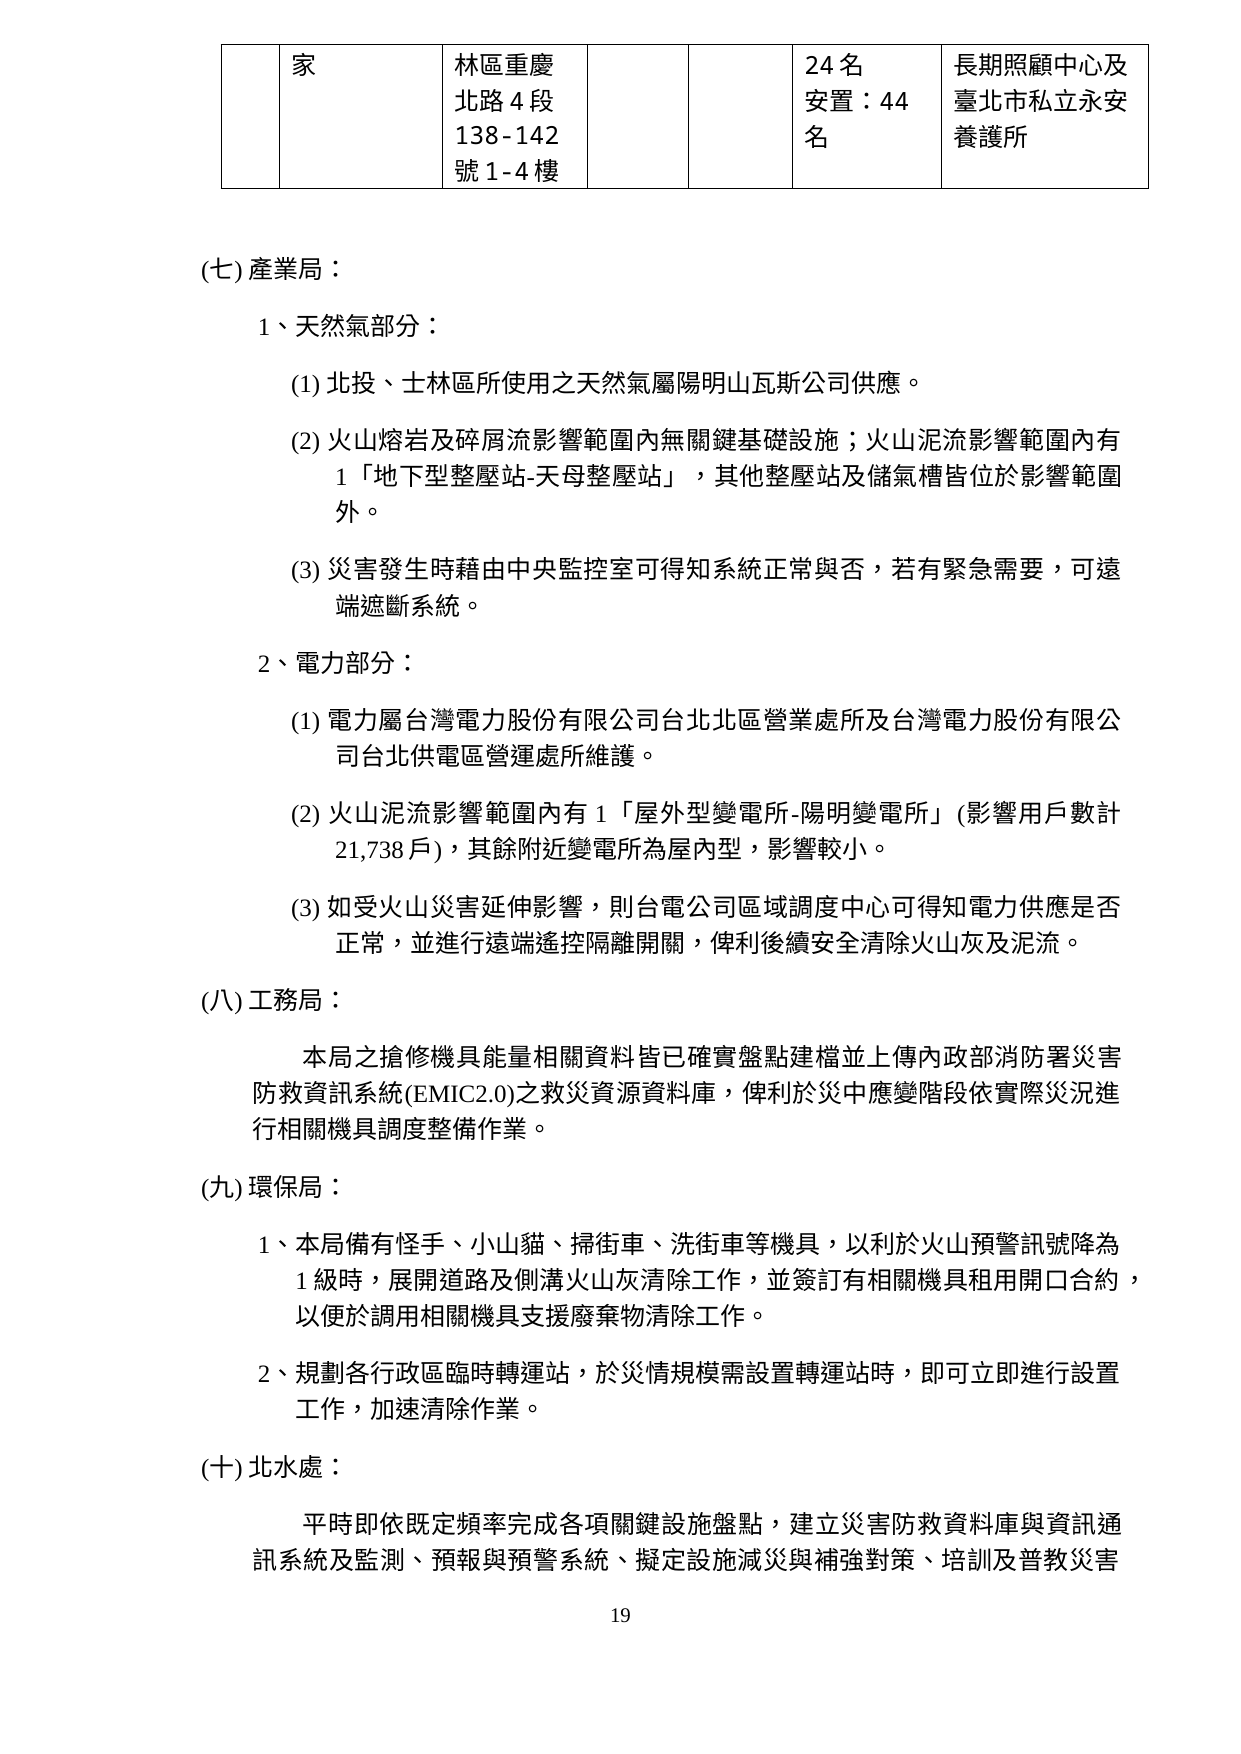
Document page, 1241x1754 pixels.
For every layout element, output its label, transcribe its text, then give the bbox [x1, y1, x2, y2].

text 平時即依既定頻率完成各項關鍵設施盤點，建立災害防救資料庫與資訊通訊系統及監測、預報與預警系統、擬定設施減災與補強對策、培訓及普教災害 [253, 1504, 1122, 1577]
text 本局之搶修機具能量相關資料皆已確實盤點建檔並上傳內政部消防署災害防救資訊系統(EMIC2.0)之救災資源資料庫，俾利於災中應變階段依實際災況進行相關機具調度整備作業。 [253, 1037, 1122, 1146]
text 1、本局備有怪手、小山貓、掃街車、洗街車等機具，以利於火山預警訊號降為1級時，展開道路及側溝火山灰清除工作，並簽訂有相關機具租用開口合約，以便於調用相關機具支援廢棄物清除工作。 [258, 1224, 1122, 1333]
text (3) 災害發生時藉由中央監控室可得知系統正常與否，若有緊急需要，可遠端遮斷系統。 [291, 550, 1122, 622]
text 1、天然氣部分： [258, 306, 1122, 342]
text (十) 北水處： [201, 1447, 1122, 1483]
table_cell [222, 45, 279, 188]
text (七) 產業局： [201, 249, 1122, 285]
text 2、電力部分： [258, 643, 1122, 679]
text 2、規劃各行政區臨時轉運站，於災情規模需設置轉運站時，即可立即進行設置工作，加速清除作業。 [258, 1354, 1122, 1426]
table_cell [689, 45, 792, 188]
text (3) 如受火山災害延伸影響，則台電公司區域調度中心可得知電力供應是否正常，並進行遠端遙控隔離開關，俾利後續安全清除火山灰及泥流。 [291, 887, 1122, 959]
table_cell 24名 安置：44名 [793, 45, 941, 188]
text (八) 工務局： [201, 980, 1122, 1017]
text (2) 火山熔岩及碎屑流影響範圍內無關鍵基礎設施；火山泥流影響範圍內有1「地下型整壓站-天母整壓站」，其他整壓站及儲氣槽皆位於影響範圍外。 [291, 420, 1122, 529]
text (1) 北投、士林區所使用之天然氣屬陽明山瓦斯公司供應。 [291, 363, 1122, 399]
table_cell 長期照顧中心及臺北市私立永安養護所 [942, 45, 1148, 188]
table_cell 林區重慶北路4段138-142號1-4樓 [443, 45, 587, 188]
text (九) 環保局： [201, 1167, 1122, 1203]
text (2) 火山泥流影響範圍內有1「屋外型變電所-陽明變電所」(影響用戶數計21,738戶)，其餘附近變電所為屋內型，影響較小。 [291, 794, 1122, 866]
text (1) 電力屬台灣電力股份有限公司台北北區營業處所及台灣電力股份有限公司台北供電區營運處所維護。 [291, 700, 1122, 773]
table_cell [588, 45, 688, 188]
table_cell 家 [280, 45, 442, 188]
